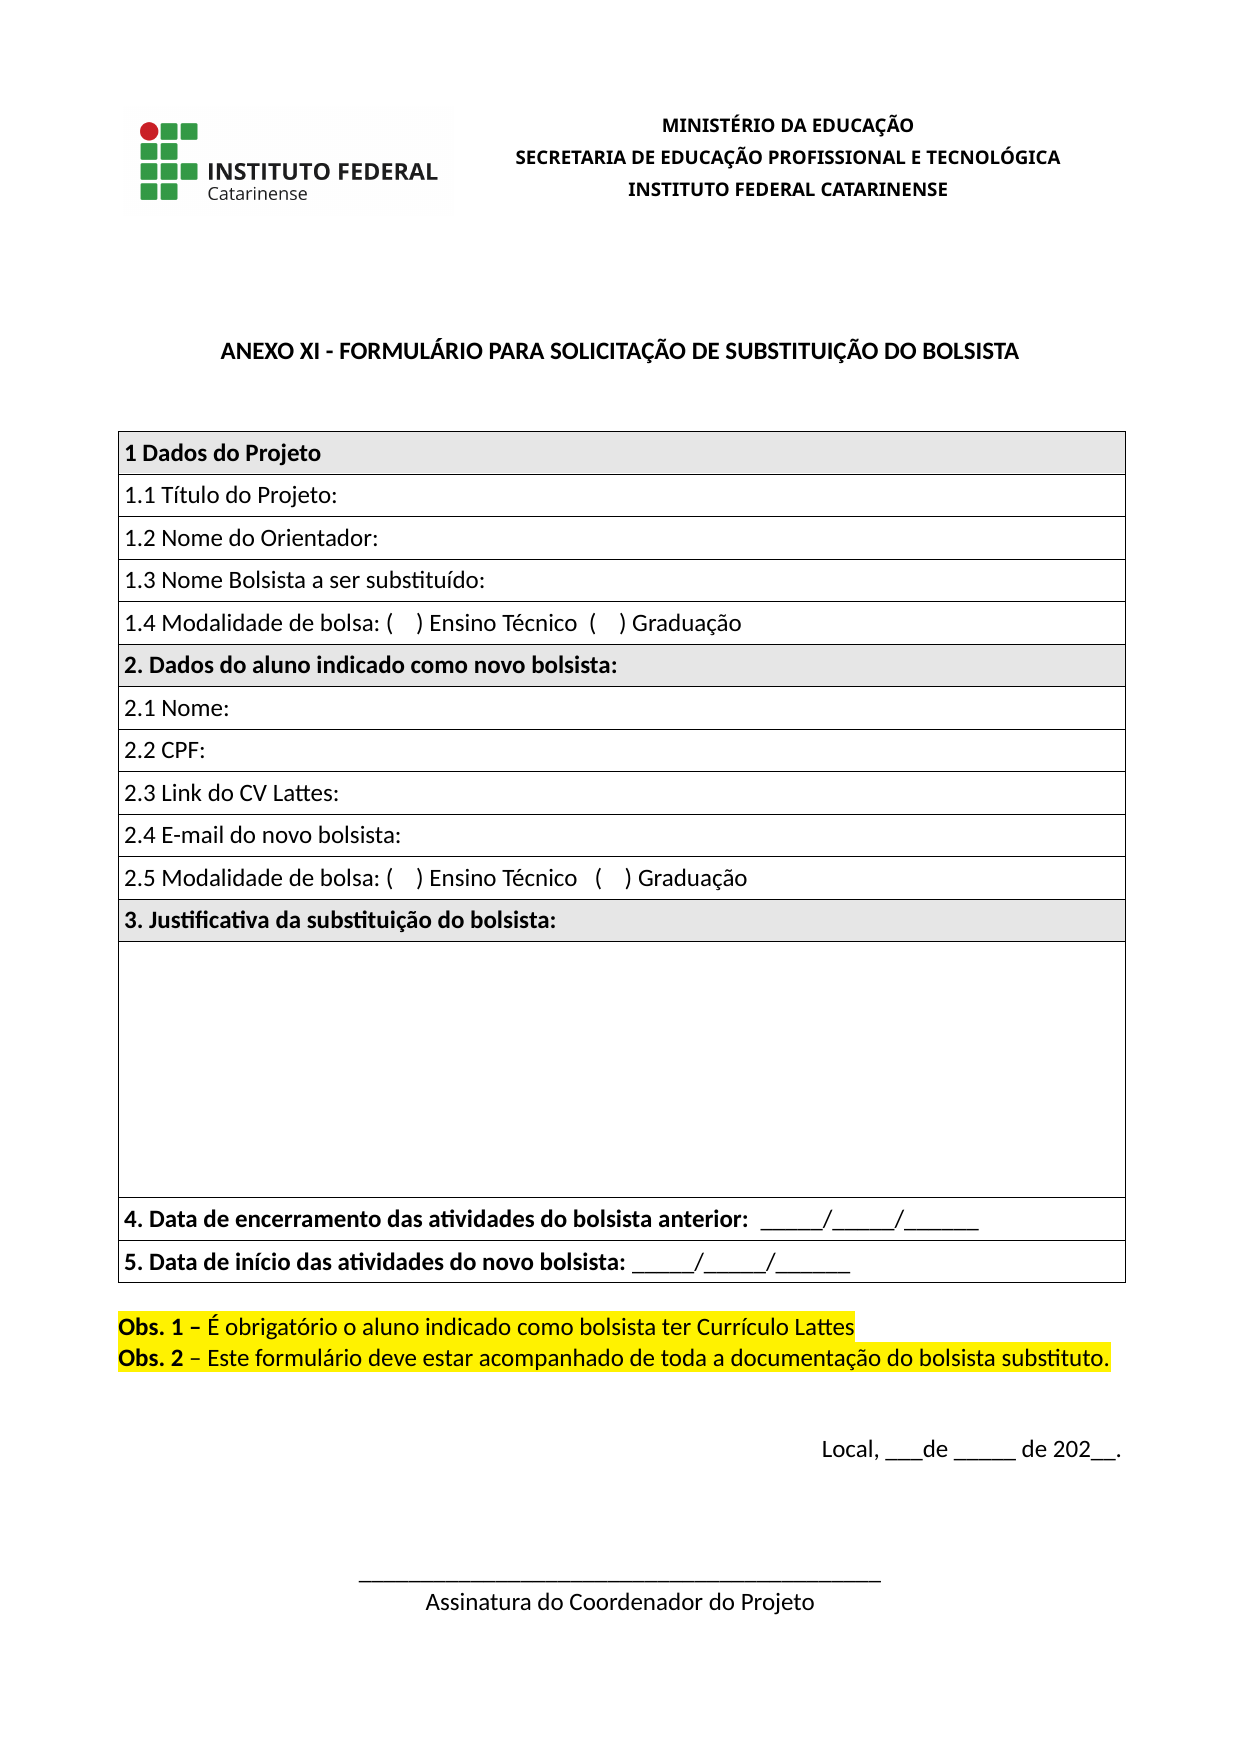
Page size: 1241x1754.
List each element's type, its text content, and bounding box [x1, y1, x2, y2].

table_cell 2.1 Nome: [119, 687, 1125, 728]
table_cell 1.2 Nome do Orientador: [119, 517, 1125, 558]
table_cell 4. Data de encerramento das atividades do bolsista anterior: _____/_____/______ [119, 1198, 1125, 1239]
table_cell [119, 942, 1125, 1197]
table_cell 1.3 Nome Bolsista a ser substituído: [119, 560, 1125, 601]
table_cell 1.4 Modalidade de bolsa: ( ) Ensino Técnico ( ) Graduação [119, 602, 1125, 643]
table_cell 2.2 CPF: [119, 730, 1125, 771]
table_cell 5. Data de início das atividades do novo bolsista: _____/_____/______ [119, 1241, 1125, 1282]
table_cell 2. Dados do aluno indicado como novo bolsista: [119, 645, 1125, 686]
table_cell 2.3 Link do CV Lattes: [119, 772, 1125, 813]
table_header 1 Dados do Projeto [119, 432, 1125, 473]
text Assinatura do Coordenador do Projeto [118, 1586, 1122, 1617]
text Obs. 1 – É obrigatório o aluno indicado como bolsista ter Currículo Lattes [118, 1311, 1122, 1342]
table_cell 2.4 E-mail do novo bolsista: [119, 815, 1125, 856]
table_cell 2.5 Modalidade de bolsa: ( ) Ensino Técnico ( ) Graduação [119, 857, 1125, 898]
text __________________________________________ [118, 1556, 1122, 1586]
text ANEXO XI - FORMULÁRIO PARA SOLICITAÇÃO DE SUBSTITUIÇÃO DO BOLSISTA [118, 335, 1122, 366]
text Local, ___de _____ de 202__. [118, 1433, 1122, 1464]
table_cell 1.1 Título do Projeto: [119, 475, 1125, 516]
table_cell 3. Justificativa da substituição do bolsista: [119, 900, 1125, 941]
text Obs. 2 – Este formulário deve estar acompanhado de toda a documentação do bolsista substituto. [118, 1342, 1122, 1372]
